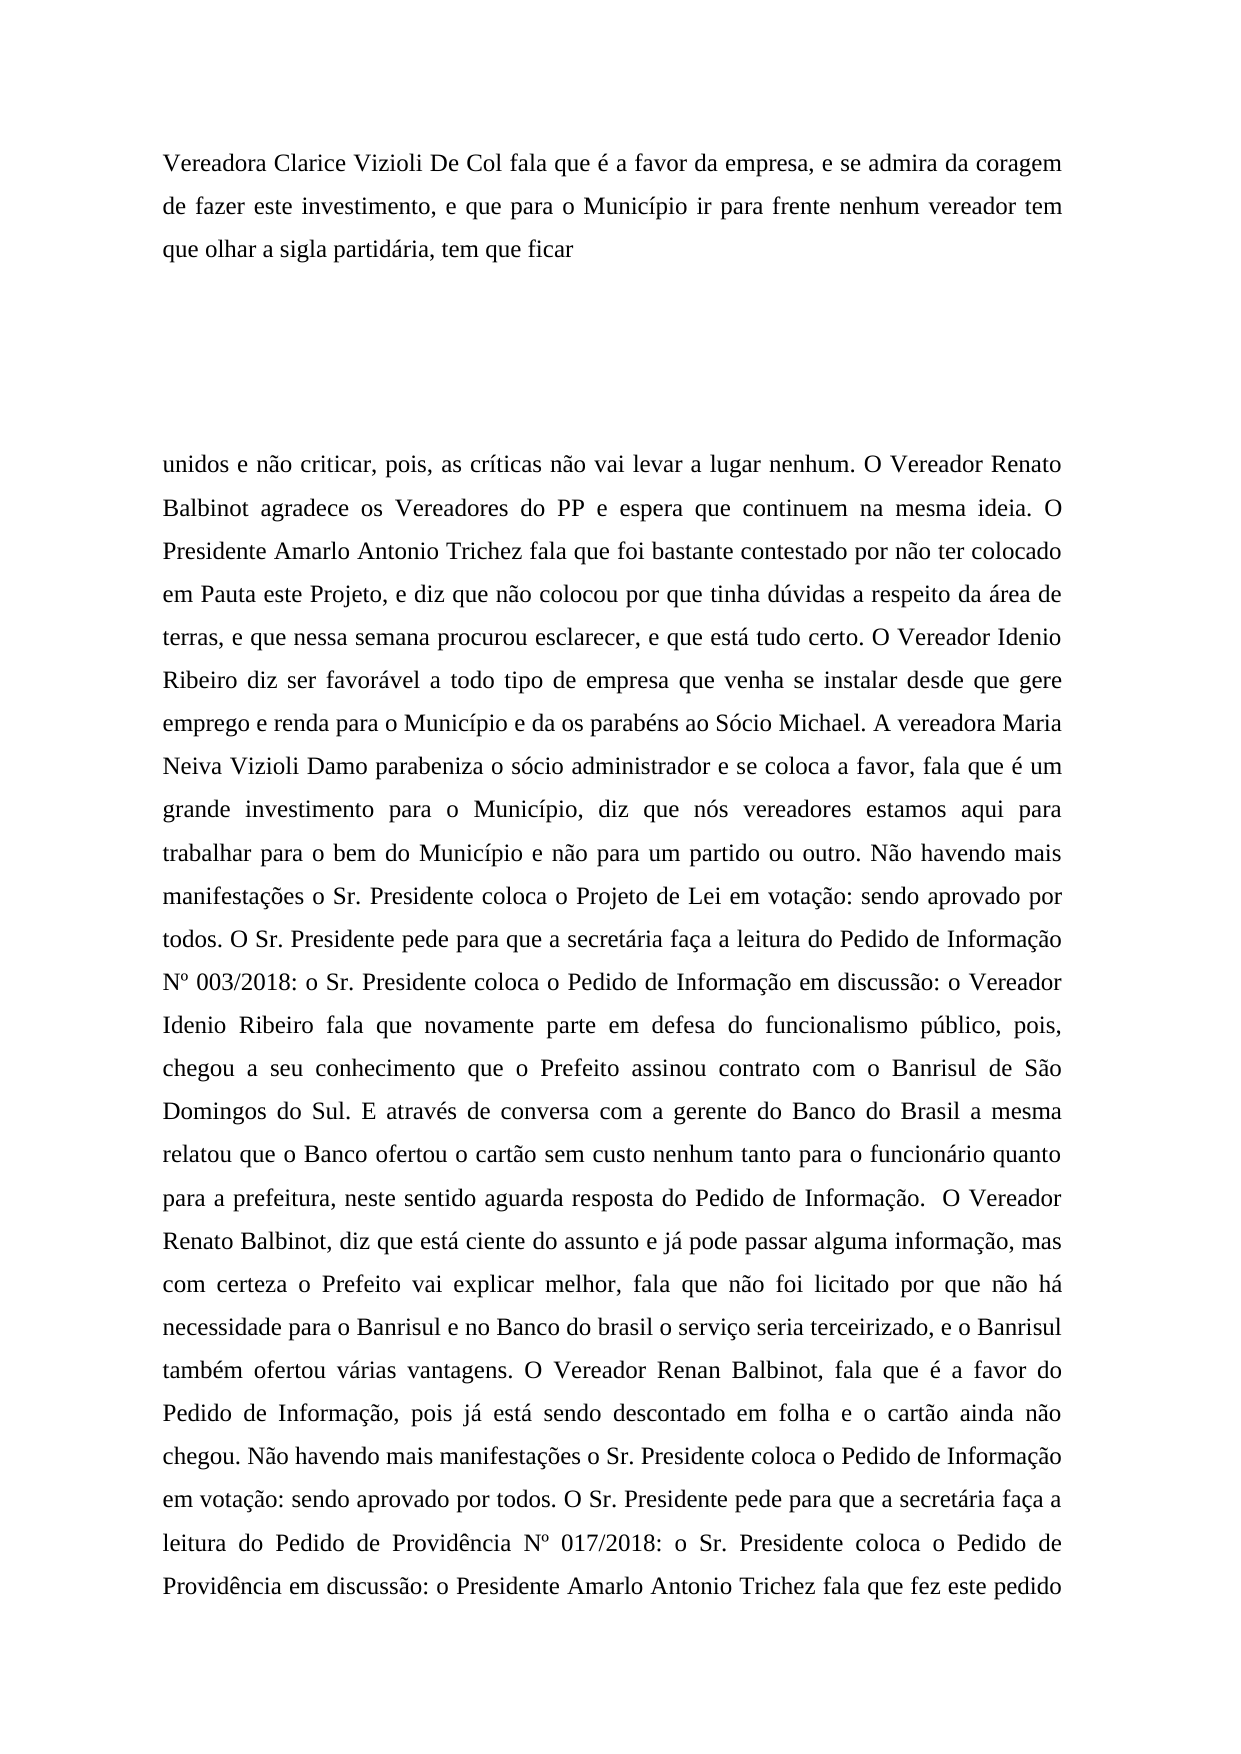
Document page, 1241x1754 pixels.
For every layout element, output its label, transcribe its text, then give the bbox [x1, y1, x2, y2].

text unidos e não criticar, pois, as críticas não vai levar a lugar nenhum. O Vereador Renato Balbinot agradece os Vereadores do PP e espera que continuem na mesma ideia. O Presidente Amarlo Antonio Trichez fala que foi bastante contestado por não ter colocado em Pauta este Projeto, e diz que não colocou por que tinha dúvidas a respeito da área de terras, e que nessa semana procurou esclarecer, e que está tudo certo. O Vereador Idenio Ribeiro diz ser favorável a todo tipo de empresa que venha se instalar desde que gere emprego e renda para o Município e da os parabéns ao Sócio Michael. A vereadora Maria Neiva Vizioli Damo parabeniza o sócio administrador e se coloca a favor, fala que é um grande investimento para o Município, diz que nós vereadores estamos aqui para trabalhar para o bem do Município e não para um partido ou outro. Não havendo mais manifestações o Sr. Presidente coloca o Projeto de Lei em votação: sendo aprovado por todos. O Sr. Presidente pede para que a secretária faça a leitura do Pedido de Informação Nº 003/2018: o Sr. Presidente coloca o Pedido de Informação em discussão: o Vereador Idenio Ribeiro fala que novamente parte em defesa do funcionalismo público, pois, chegou a seu conhecimento que o Prefeito assinou contrato com o Banrisul de São Domingos do Sul. E através de conversa com a gerente do Banco do Brasil a mesma relatou que o Banco ofertou o cartão sem custo nenhum tanto para o funcionário quanto para a prefeitura, neste sentido aguarda resposta do Pedido de Informação. O Vereador Renato Balbinot, diz que está ciente do assunto e já pode passar alguma informação, mas com certeza o Prefeito vai explicar melhor, fala que não foi licitado por que não há necessidade para o Banrisul e no Banco do brasil o serviço seria terceirizado, e o Banrisul também ofertou várias vantagens. O Vereador Renan Balbinot, fala que é a favor do Pedido de Informação, pois já está sendo descontado em folha e o cartão ainda não chegou. Não havendo mais manifestações o Sr. Presidente coloca o Pedido de Informação em votação: sendo aprovado por todos. O Sr. Presidente pede para que a secretária faça a leitura do Pedido de Providência Nº 017/2018: o Sr. Presidente coloca o Pedido de Providência em discussão: o Presidente Amarlo Antonio Trichez fala que fez este pedido [162, 449, 1063, 1599]
text Vereadora Clarice Vizioli De Col fala que é a favor da empresa, e se admira da coragem de fazer este investimento, e que para o Município ir para frente nenhum vereador tem que olhar a sigla partidária, tem que ficar [162, 148, 1063, 263]
